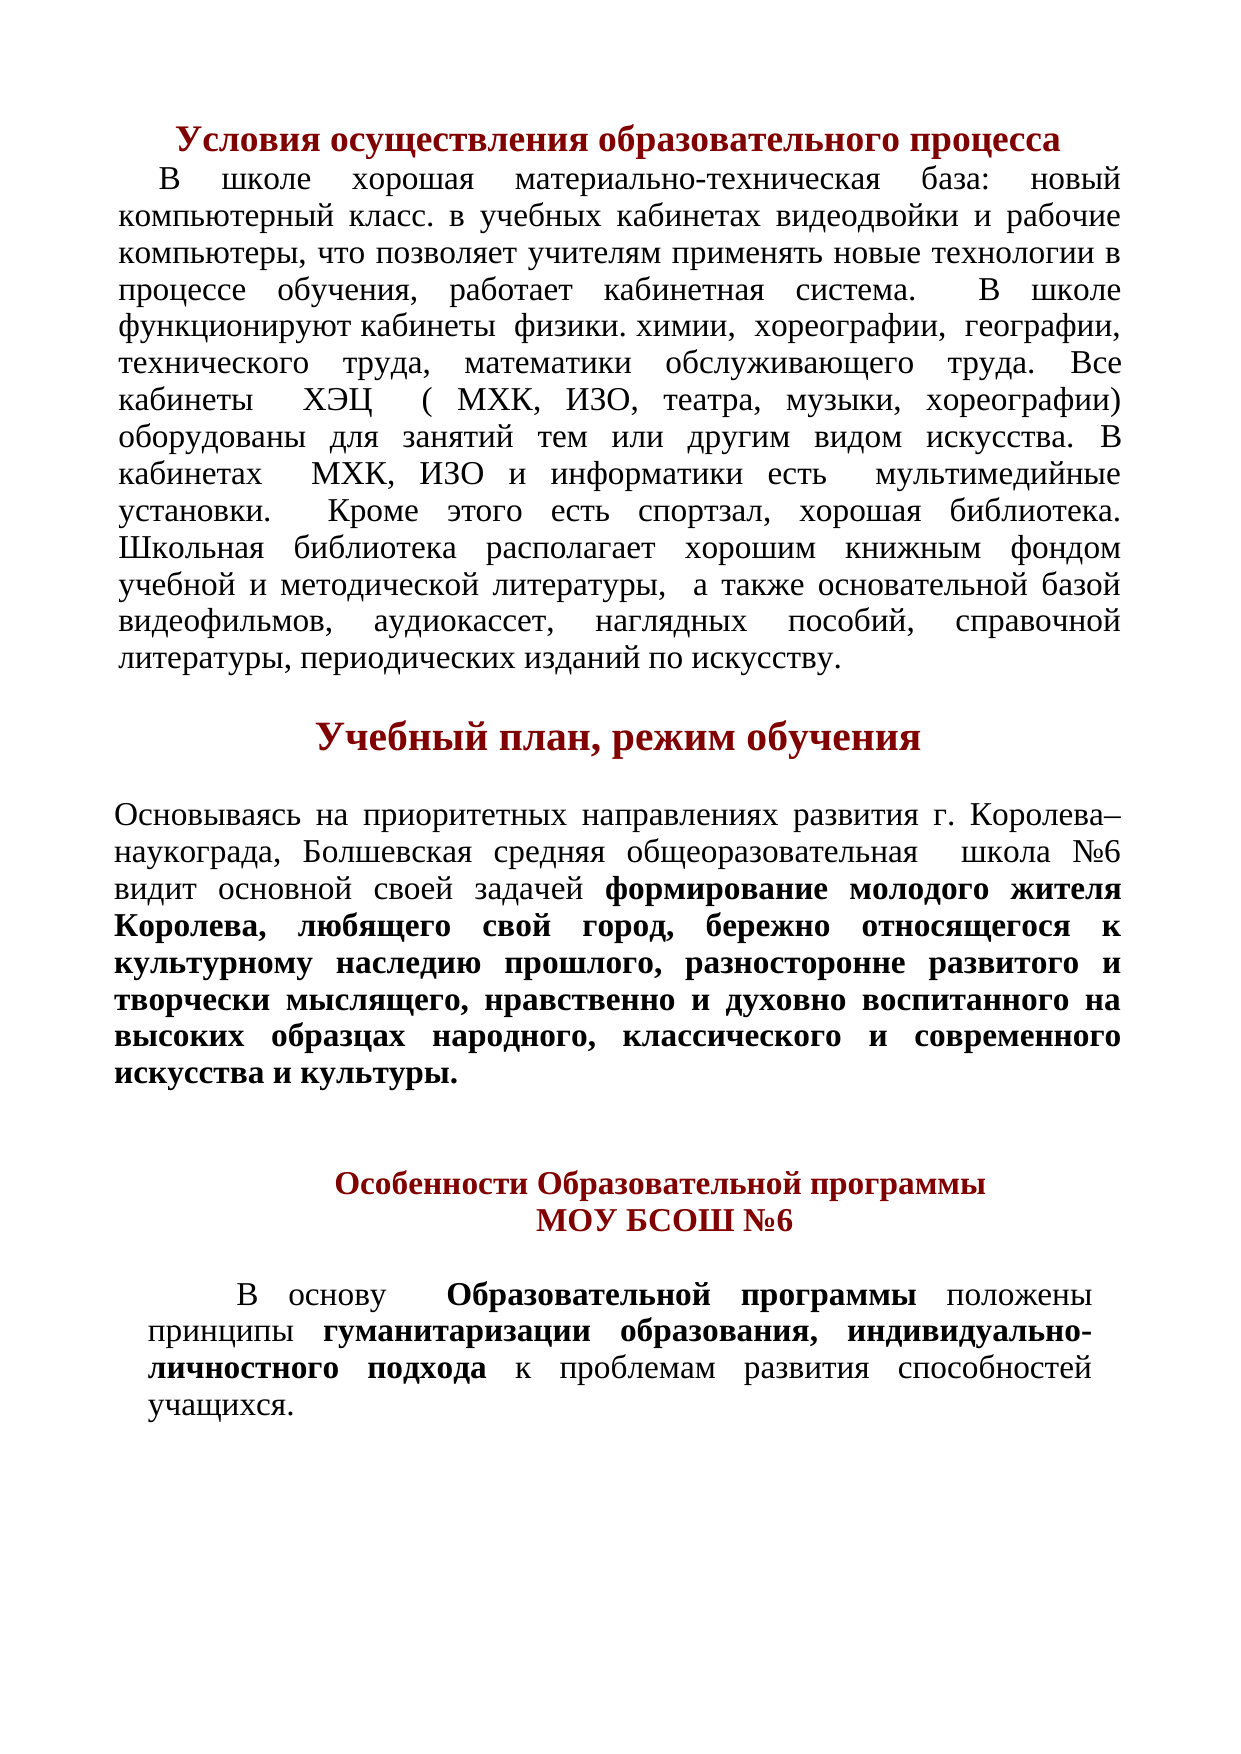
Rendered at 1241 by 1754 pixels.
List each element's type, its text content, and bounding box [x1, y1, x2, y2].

text Учебный план, режим обучения [114, 713, 1122, 759]
text В школе хорошая материально-техническая база: новый компьютерный класс. в учебных кабинетах видеодвойки и рабочие компьютеры, что позволяет учителям применять новые технологии в процессе обучения, работает кабинетная система. В школе функционируют кабинеты физики. химии, хореографии, географии, технического труда, математики обслуживающего труда. Все кабинеты ХЭЦ ( МХК, ИЗО, театра, музыки, хореографии) оборудованы для занятий тем или другим видом искусства. В кабинетах МХК, ИЗО и информатики есть мультимедийные установки. Кроме этого есть спортзал, хорошая библиотека. Школьная библиотека располагает хорошим книжным фондом учебной и методической литературы, а также основательной базой видеофильмов, аудиокассет, наглядных пособий, справочной литературы, периодических изданий по искусству. [118, 160, 1122, 676]
text Особенности Образовательной программы [148, 1164, 1092, 1201]
text Основываясь на приоритетных направлениях развития г. Королева– наукограда, Болшевская средняя общеоразовательная школа №6 видит основной своей задачей формирование молодого жителя Королева, любящего свой город, бережно относящегося к культурному наследию прошлого, разносторонне развитого и творчески мыслящего, нравственно и духовно воспитанного на высоких образцах народного, классического и современного искусства и культуры. [114, 796, 1122, 1091]
text МОУ БСОШ №6 [148, 1201, 1092, 1238]
text Условия осуществления образовательного процесса [114, 118, 1122, 160]
text В основу Образовательной программы положены принципы гуманитаризации образования, индивидуально-личностного подхода к проблемам развития способностей учащихся. [148, 1275, 1092, 1423]
